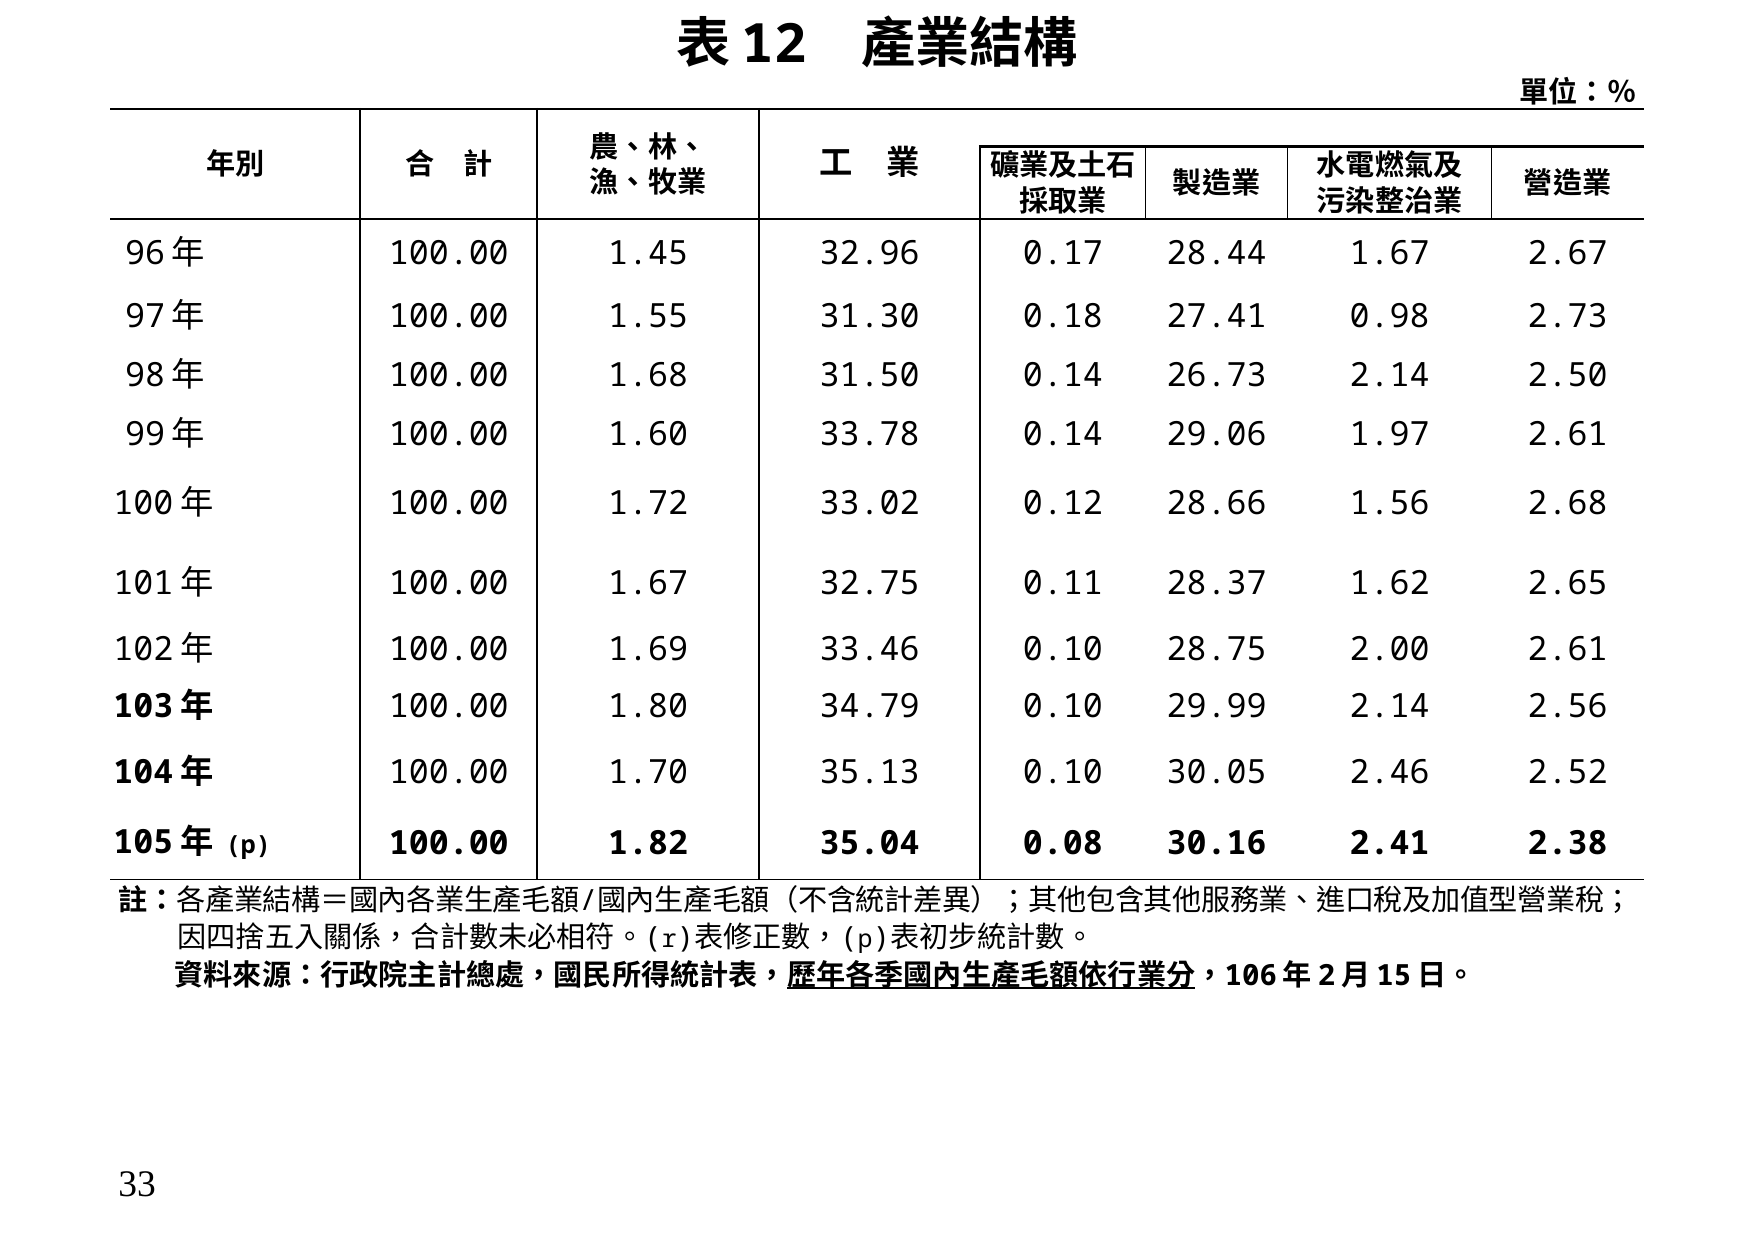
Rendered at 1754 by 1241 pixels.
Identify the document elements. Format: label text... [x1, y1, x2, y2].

table_header 工 業 [760, 110, 980, 218]
table_cell 2.46 [1288, 738, 1491, 808]
subtitle 表12 產業結構 [118, 0, 1636, 79]
table_cell 1.80 [538, 676, 758, 738]
table_cell 0.08 [981, 809, 1145, 879]
table_cell 1.56 [1288, 464, 1491, 544]
table_cell 2.61 [1491, 406, 1644, 464]
table_cell 33.78 [760, 406, 979, 464]
table_cell 0.11 [981, 544, 1145, 624]
table_cell 100.00 [361, 809, 536, 879]
table_cell 1.55 [538, 287, 758, 347]
table_cell 30.05 [1145, 738, 1288, 808]
table_cell 32.75 [760, 544, 979, 624]
table_cell 1.72 [538, 464, 758, 544]
table_cell 100年 [110, 464, 359, 544]
table_cell 0.17 [981, 220, 1145, 287]
table_cell 100.00 [361, 676, 536, 738]
table_cell 100.00 [361, 220, 536, 287]
table_cell 0.10 [981, 624, 1145, 676]
text 單位：％ [118, 79, 1636, 108]
table_cell 31.50 [760, 347, 979, 406]
table_cell 30.16 [1145, 809, 1288, 879]
table_cell 2.67 [1491, 220, 1644, 287]
table_cell 2.41 [1288, 809, 1491, 879]
table_cell 1.62 [1288, 544, 1491, 624]
table_cell 2.61 [1491, 624, 1644, 676]
table_cell 2.00 [1288, 624, 1491, 676]
table_header [980, 110, 1644, 145]
table_cell 1.82 [538, 809, 758, 879]
table_cell 100.00 [361, 464, 536, 544]
table_cell 2.38 [1491, 809, 1644, 879]
table_cell 1.70 [538, 738, 758, 808]
table_cell 2.68 [1491, 464, 1644, 544]
table_cell 28.37 [1145, 544, 1288, 624]
table_cell 0.14 [981, 347, 1145, 406]
table_cell 32.96 [760, 220, 979, 287]
text 資料來源：行政院主計總處，國民所得統計表，歷年各季國內生產毛額依行業分，106年2月15日。 [131, 955, 1636, 992]
table_cell 29.06 [1145, 406, 1288, 464]
table_cell 1.67 [538, 544, 758, 624]
table_cell 0.98 [1288, 287, 1491, 347]
table_cell 100.00 [361, 287, 536, 347]
table_cell 29.99 [1145, 676, 1288, 738]
table_cell 製造業 [1146, 148, 1287, 218]
table_cell 97年 [110, 287, 359, 347]
table_header 合 計 [361, 110, 536, 218]
table_cell 100.00 [361, 544, 536, 624]
table_header 農、林、 漁、牧業 [538, 110, 758, 218]
table_cell 35.04 [760, 809, 979, 879]
table_cell 100.00 [361, 406, 536, 464]
table_cell 水電燃氣及 污染整治業 [1288, 148, 1491, 218]
table_cell 28.44 [1145, 220, 1288, 287]
table_cell 2.73 [1491, 287, 1644, 347]
table_cell 101年 [110, 544, 359, 624]
table_cell 0.18 [981, 287, 1145, 347]
table_cell 33.46 [760, 624, 979, 676]
table_cell 100.00 [361, 347, 536, 406]
table_cell 103年 [110, 676, 359, 738]
table_cell 1.97 [1288, 406, 1491, 464]
table_cell 1.67 [1288, 220, 1491, 287]
table_cell 105年 (p) [110, 809, 359, 879]
table_cell 34.79 [760, 676, 979, 738]
table_cell 2.65 [1491, 544, 1644, 624]
table_cell 31.30 [760, 287, 979, 347]
table_cell 2.14 [1288, 347, 1491, 406]
table_cell 礦業及土石採取業 [981, 148, 1145, 218]
table_cell 96年 [110, 220, 359, 287]
table_cell 2.14 [1288, 676, 1491, 738]
table_cell 102年 [110, 624, 359, 676]
table_cell 1.45 [538, 220, 758, 287]
table_cell 1.60 [538, 406, 758, 464]
table_cell 2.50 [1491, 347, 1644, 406]
table_cell 35.13 [760, 738, 979, 808]
table_cell 28.75 [1145, 624, 1288, 676]
table_cell 28.66 [1145, 464, 1288, 544]
table_cell 98年 [110, 347, 359, 406]
table_cell 100.00 [361, 738, 536, 808]
table_cell 26.73 [1145, 347, 1288, 406]
table_cell 2.56 [1491, 676, 1644, 738]
table_header 年別 [110, 110, 359, 218]
table_cell 1.69 [538, 624, 758, 676]
table_cell 0.12 [981, 464, 1145, 544]
table_cell 33.02 [760, 464, 979, 544]
table_cell 營造業 [1492, 148, 1644, 218]
table_cell 0.10 [981, 676, 1145, 738]
table_cell 0.14 [981, 406, 1145, 464]
table_cell 1.68 [538, 347, 758, 406]
table_cell 104年 [110, 738, 359, 808]
table_cell 2.52 [1491, 738, 1644, 808]
table_cell 100.00 [361, 624, 536, 676]
table_cell 27.41 [1145, 287, 1288, 347]
text 註：各產業結構＝國內各業生產毛額/國內生產毛額（不含統計差異）；其他包含其他服務業、進口稅及加值型營業稅；因四捨五入關係，合計數未必相符。(r)表修正數，(p)表初步統計數。 [118, 880, 1636, 955]
table_cell 0.10 [981, 738, 1145, 808]
table_cell 99年 [110, 406, 359, 464]
